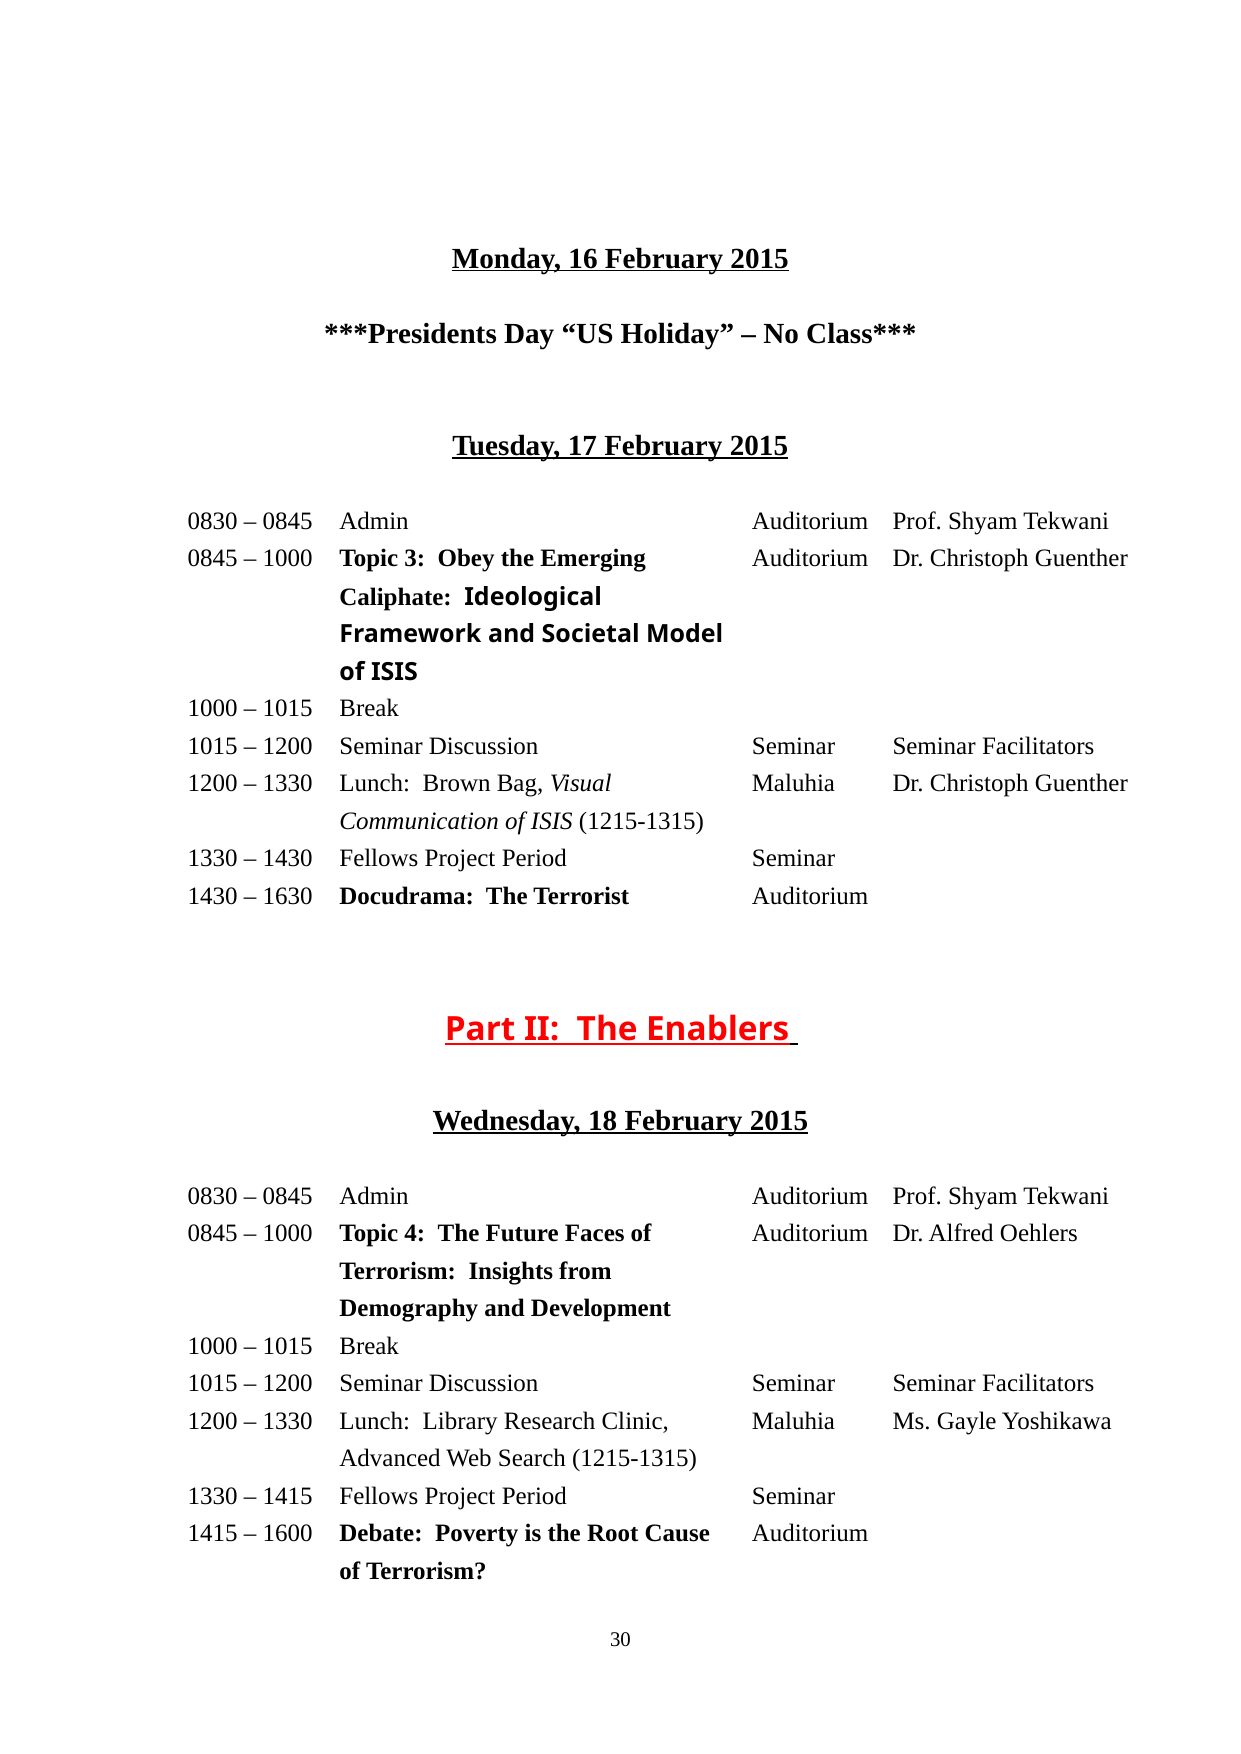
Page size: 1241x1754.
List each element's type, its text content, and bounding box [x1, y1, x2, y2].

table_cell Topic 4: The Future Faces of Terrorism: Insights from Demography and Development [328, 1215, 740, 1327]
text Monday, 16 February 2015 [187, 239, 1053, 277]
table_cell Seminar Discussion [328, 727, 740, 764]
table_cell Docudrama: The Terrorist [328, 877, 740, 914]
table_cell Maluhia [740, 1402, 881, 1477]
table_cell Dr. Alfred Oehlers [881, 1215, 1190, 1327]
table_cell 1000 – 1015 [176, 690, 328, 727]
table_cell Debate: Poverty is the Root Cause of Terrorism? [328, 1515, 740, 1589]
table_cell Seminar Facilitators [881, 1365, 1190, 1402]
table_cell [881, 1327, 1190, 1364]
table_cell Seminar Facilitators [881, 727, 1190, 764]
table_cell [881, 840, 1190, 877]
table_cell Auditorium [740, 1515, 881, 1589]
table_cell Dr. Christoph Guenther [881, 540, 1190, 689]
table_cell Break [328, 690, 740, 727]
table_cell Dr. Christoph Guenther [881, 765, 1190, 839]
table_header Auditorium [740, 1177, 881, 1214]
table_cell 1430 – 1630 [176, 877, 328, 914]
table_cell Break [328, 1327, 740, 1364]
table_cell 1200 – 1330 [176, 1402, 328, 1477]
table_cell 1415 – 1600 [176, 1515, 328, 1589]
table_cell Seminar [740, 840, 881, 877]
table_cell Lunch: Library Research Clinic, Advanced Web Search (1215-1315) [328, 1402, 740, 1477]
table_cell Seminar Discussion [328, 1365, 740, 1402]
table_cell Auditorium [740, 877, 881, 914]
table_cell [881, 1515, 1190, 1589]
table_cell 1330 – 1430 [176, 840, 328, 877]
table_cell Fellows Project Period [328, 840, 740, 877]
table_cell Fellows Project Period [328, 1477, 740, 1514]
table_cell 1015 – 1200 [176, 727, 328, 764]
table_cell [881, 1477, 1190, 1514]
text Wednesday, 18 February 2015 [187, 1102, 1053, 1139]
table_cell Seminar [740, 1477, 881, 1514]
table_cell [881, 877, 1190, 914]
table_cell 0845 – 1000 [176, 540, 328, 689]
table_cell 0845 – 1000 [176, 1215, 328, 1327]
text Part II: The Enablers [187, 989, 1053, 1064]
text ***Presidents Day “US Holiday” – No Class*** [187, 314, 1053, 352]
table_cell Auditorium [740, 1215, 881, 1327]
table_cell 1000 – 1015 [176, 1327, 328, 1364]
table_header 0830 – 0845 [176, 502, 328, 539]
table_header Prof. Shyam Tekwani [881, 1177, 1190, 1214]
table_cell Lunch: Brown Bag, Visual Communication of ISIS (1215-1315) [328, 765, 740, 839]
table_cell 1015 – 1200 [176, 1365, 328, 1402]
table_header Prof. Shyam Tekwani [881, 502, 1190, 539]
text Tuesday, 17 February 2015 [187, 427, 1053, 464]
table_header Admin [328, 502, 740, 539]
table_cell [881, 690, 1190, 727]
table_header 0830 – 0845 [176, 1177, 328, 1214]
table_cell Maluhia [740, 765, 881, 839]
table_header Auditorium [740, 502, 881, 539]
table_cell [740, 690, 881, 727]
table_cell 1200 – 1330 [176, 765, 328, 839]
table_cell Seminar [740, 727, 881, 764]
table_cell Topic 3: Obey the Emerging Caliphate: Ideological Framework and Societal Model of ISIS [328, 540, 740, 689]
table_cell Seminar [740, 1365, 881, 1402]
table_cell Ms. Gayle Yoshikawa [881, 1402, 1190, 1477]
table_header Admin [328, 1177, 740, 1214]
table_cell Auditorium [740, 540, 881, 689]
table_cell 1330 – 1415 [176, 1477, 328, 1514]
table_cell [740, 1327, 881, 1364]
